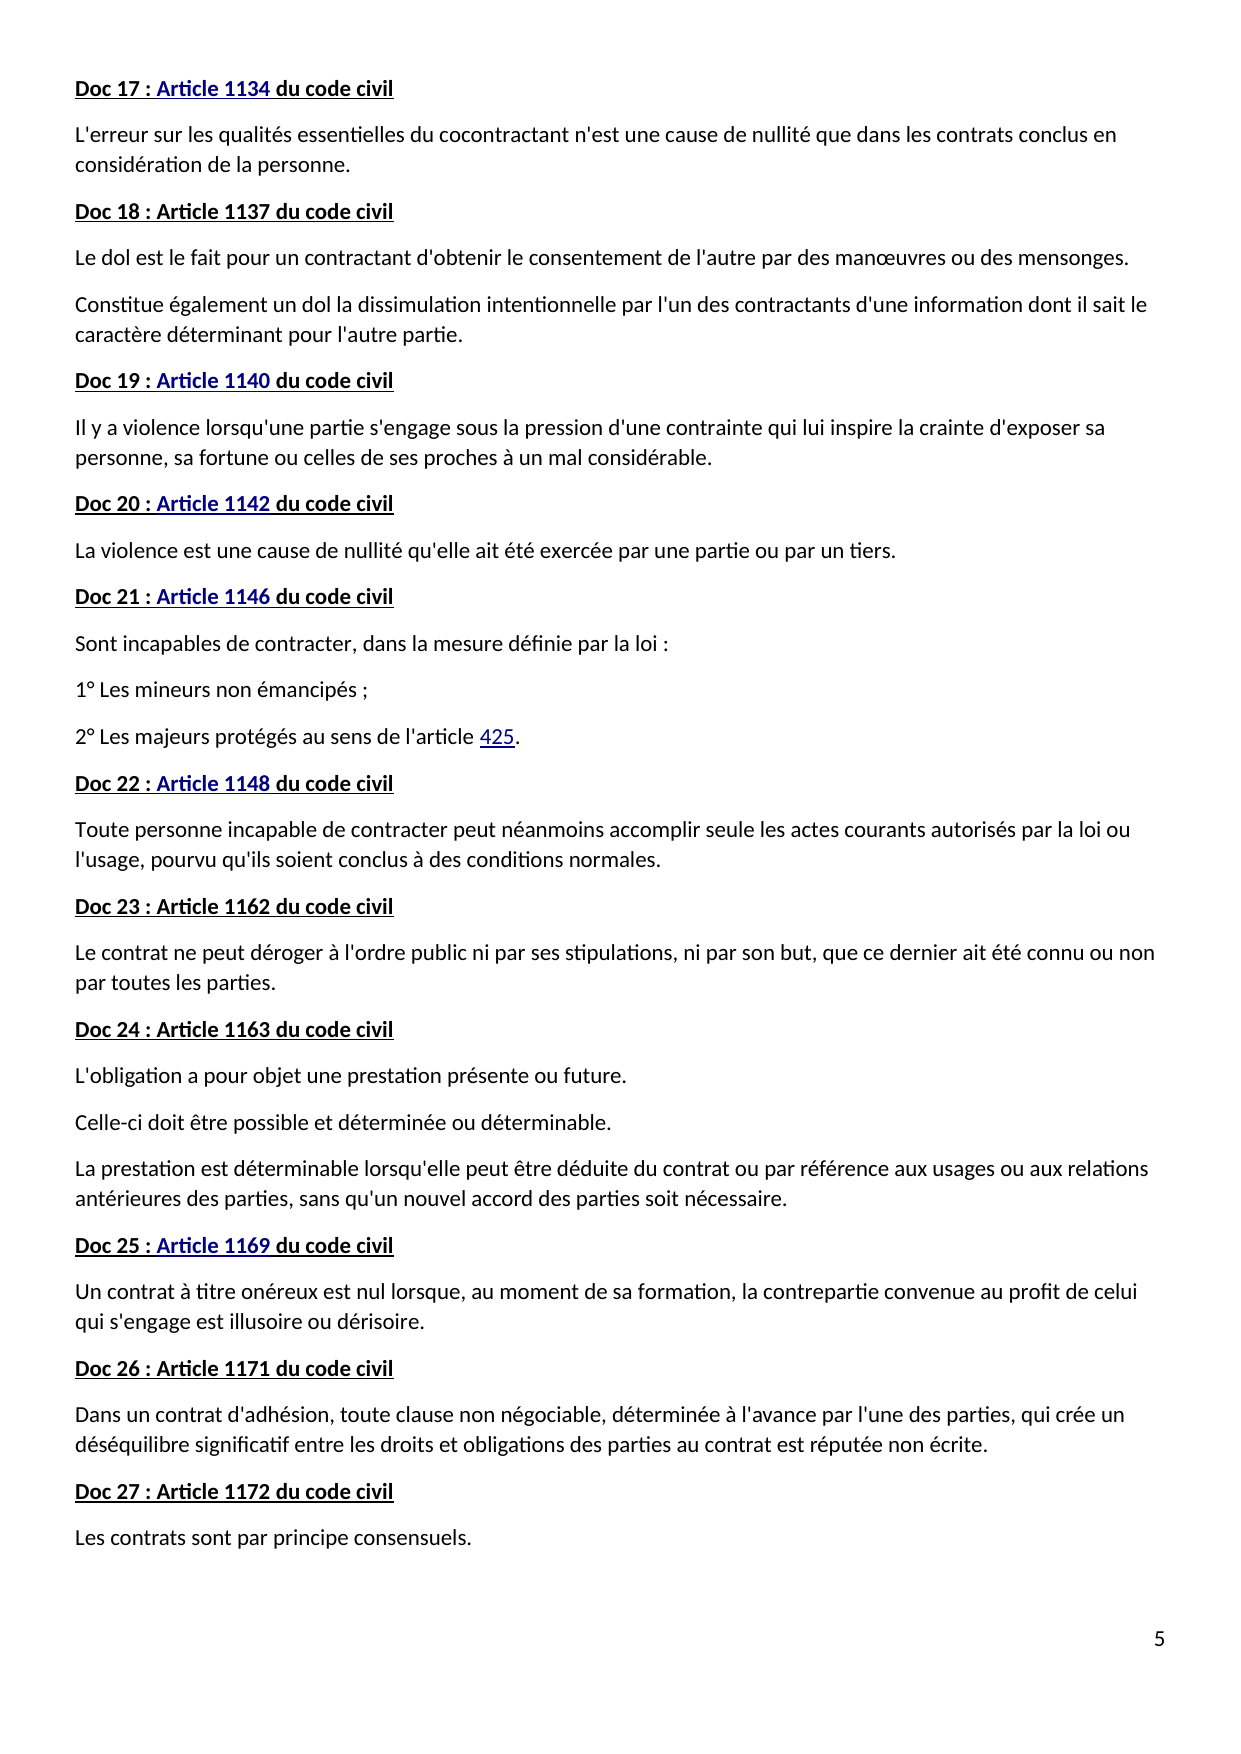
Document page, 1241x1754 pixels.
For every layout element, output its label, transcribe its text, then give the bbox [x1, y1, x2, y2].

text 1° Les mineurs non émancipés ; [75, 676, 1165, 704]
text La violence est une cause de nullité qu'elle ait été exercée par une partie ou par un tiers. [75, 536, 1165, 564]
text Le contrat ne peut déroger à l'ordre public ni par ses stipulations, ni par son but, que ce dernier ait été connu ou non par toutes les parties. [75, 938, 1165, 996]
text Le dol est le fait pour un contractant d'obtenir le consentement de l'autre par des manœuvres ou des mensonges. [75, 243, 1165, 271]
text Doc 19 : Article 1140 du code civil [75, 366, 1165, 394]
text Sont incapables de contracter, dans la mesure définie par la loi : [75, 629, 1165, 657]
text Doc 20 : Article 1142 du code civil [75, 489, 1165, 517]
text Doc 23 : Article 1162 du code civil [75, 892, 1165, 920]
text Doc 25 : Article 1169 du code civil [75, 1231, 1165, 1259]
text Doc 22 : Article 1148 du code civil [75, 769, 1165, 797]
text Un contrat à titre onéreux est nul lorsque, au moment de sa formation, la contrepartie convenue au profit de celui qui s'engage est illusoire ou dérisoire. [75, 1277, 1165, 1335]
text Doc 18 : Article 1137 du code civil [75, 197, 1165, 225]
text Doc 24 : Article 1163 du code civil [75, 1015, 1165, 1043]
text 2° Les majeurs protégés au sens de l'article 425. [75, 722, 1165, 750]
text Doc 17 : Article 1134 du code civil [75, 74, 1165, 102]
text La prestation est déterminable lorsqu'elle peut être déduite du contrat ou par référence aux usages ou aux relations antérieures des parties, sans qu'un nouvel accord des parties soit nécessaire. [75, 1154, 1165, 1212]
text Doc 26 : Article 1171 du code civil [75, 1354, 1165, 1382]
text L'obligation a pour objet une prestation présente ou future. [75, 1061, 1165, 1089]
text Les contrats sont par principe consensuels. [75, 1523, 1165, 1552]
text Celle-ci doit être possible et déterminée ou déterminable. [75, 1108, 1165, 1136]
text Toute personne incapable de contracter peut néanmoins accomplir seule les actes courants autorisés par la loi ou l'usage, pourvu qu'ils soient conclus à des conditions normales. [75, 815, 1165, 873]
text Dans un contrat d'adhésion, toute clause non négociable, déterminée à l'avance par l'une des parties, qui crée un déséquilibre significatif entre les droits et obligations des parties au contrat est réputée non écrite. [75, 1401, 1165, 1458]
text Il y a violence lorsqu'une partie s'engage sous la pression d'une contrainte qui lui inspire la crainte d'exposer sa personne, sa fortune ou celles de ses proches à un mal considérable. [75, 413, 1165, 471]
text Constitue également un dol la dissimulation intentionnelle par l'un des contractants d'une information dont il sait le caractère déterminant pour l'autre partie. [75, 290, 1165, 348]
text L'erreur sur les qualités essentielles du cocontractant n'est une cause de nullité que dans les contrats conclus en considération de la personne. [75, 120, 1165, 178]
text Doc 21 : Article 1146 du code civil [75, 582, 1165, 611]
text Doc 27 : Article 1172 du code civil [75, 1477, 1165, 1505]
